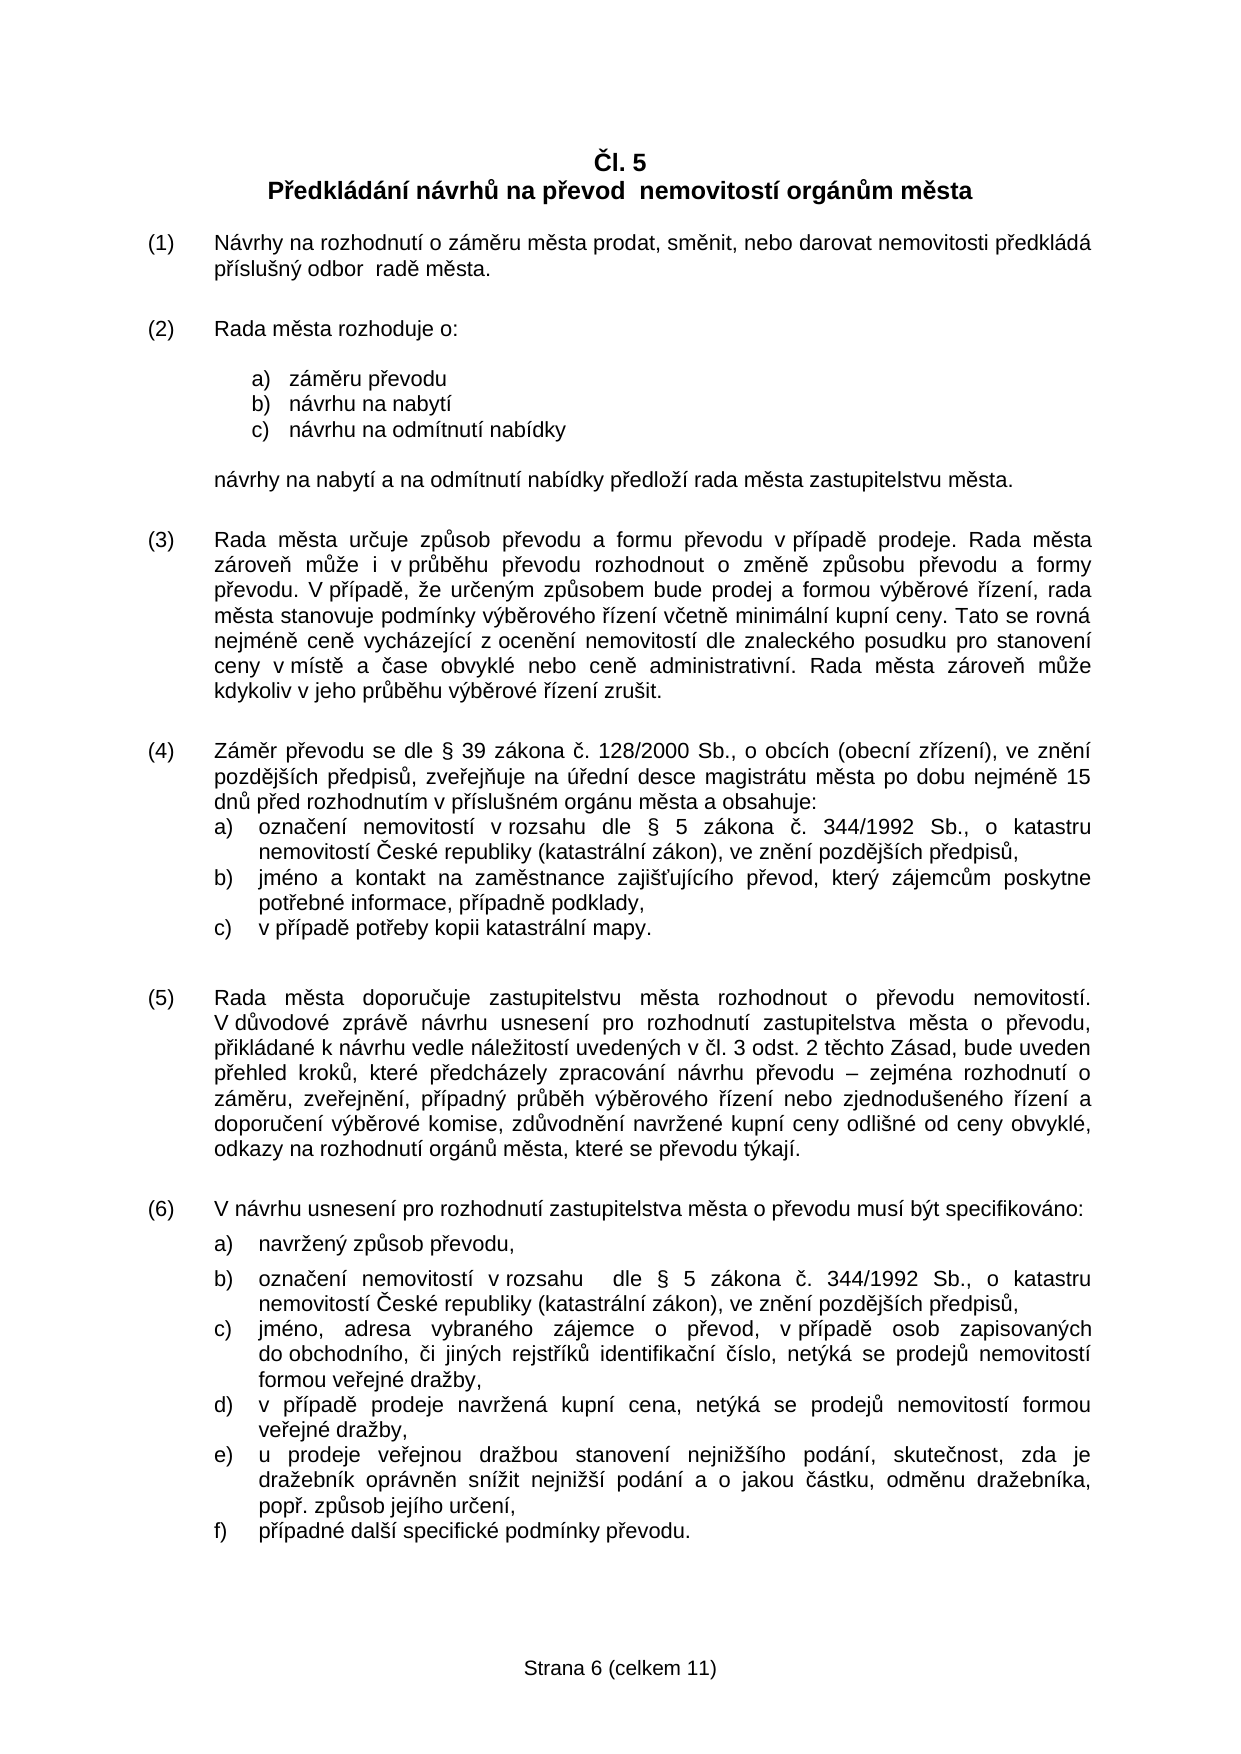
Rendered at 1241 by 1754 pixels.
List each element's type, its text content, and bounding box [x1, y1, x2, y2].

table_cell [140, 281, 207, 316]
table_header Návrhy na rozhodnutí o záměru města prodat, směnit, nebo darovat nemovitosti předkládá příslušný odbor radě města. [207, 230, 1100, 281]
table_cell b) [207, 864, 251, 915]
table_cell Záměr převodu se dle § 39 zákona č. 128/2000 Sb., o obcích (obecní zřízení), ve znění pozdějších předpisů, zveřejňuje na úřední desce magistrátu města po dobu nejméně 15 dnů před rozhodnutím v příslušném orgánu města a obsahuje: [207, 738, 1100, 814]
table_cell [140, 492, 207, 527]
table_cell [140, 1518, 207, 1553]
table_cell [140, 1316, 207, 1392]
table_cell (2) [140, 316, 207, 492]
table_cell Rada města rozhoduje o: záměru převodu návrhu na nabytí návrhu na odmítnutí nabídky návrhy na nabytí a na odmítnutí nabídky předloží rada města zastupitelstvu města. [207, 316, 1100, 492]
table_cell Rada města doporučuje zastupitelstvu města rozhodnout o převodu nemovitostí. V důvodové zprávě návrhu usnesení pro rozhodnutí zastupitelstva města o převodu, přikládané k návrhu vedle náležitostí uvedených v čl. 3 odst. 2 těchto Zásad, bude uveden přehled kroků, které předcházely zpracování návrhu převodu – zejména rozhodnutí o záměru, zveřejnění, případný průběh výběrového řízení nebo zjednodušeného řízení a doporučení výběrové komise, zdůvodnění navržené kupní ceny odlišné od ceny obvyklé, odkazy na rozhodnutí orgánů města, které se převodu týkají. [207, 985, 1100, 1161]
table_cell [140, 704, 1100, 738]
table_cell případné další specifické podmínky převodu. [251, 1518, 1100, 1553]
table_cell a) [207, 1231, 251, 1266]
table_cell navržený způsob převodu, [251, 1231, 1100, 1266]
table_cell (3) [140, 527, 207, 703]
table_cell f) [207, 1518, 251, 1553]
table_cell označení nemovitostí v rozsahu dle § 5 zákona č. 344/1992 Sb., o katastru nemovitostí České republiky (katastrální zákon), ve znění pozdějších předpisů, [251, 1266, 1100, 1316]
table_cell [140, 915, 207, 950]
table_cell [140, 1392, 207, 1442]
table_cell jméno, adresa vybraného zájemce o převod, v případě osob zapisovaných do obchodního, či jiných rejstříků identifikační číslo, netýká se prodejů nemovitostí formou veřejné dražby, [251, 1316, 1100, 1392]
table_cell c) [207, 915, 251, 950]
text Čl. 5 Předkládání návrhů na převod nemovitostí orgánům města [148, 148, 1092, 205]
table_cell [207, 950, 1100, 984]
table_cell [207, 492, 251, 527]
table_cell u prodeje veřejnou dražbou stanovení nejnižšího podání, skutečnost, zda je dražebník oprávněn snížit nejnižší podání a o jakou částku, odměnu dražebníka, popř. způsob jejího určení, [251, 1442, 1100, 1518]
table_cell (5) [140, 985, 207, 1161]
table_cell označení nemovitostí v rozsahu dle § 5 zákona č. 344/1992 Sb., o katastru nemovitostí České republiky (katastrální zákon), ve znění pozdějších předpisů, [251, 814, 1100, 864]
table_cell d) [207, 1392, 251, 1442]
table_cell V návrhu usnesení pro rozhodnutí zastupitelstva města o převodu musí být specifikováno: [207, 1196, 1100, 1231]
table_cell (4) [140, 738, 207, 814]
table_cell [140, 814, 207, 864]
table_cell c) [207, 1316, 251, 1392]
table_cell jméno a kontakt na zaměstnance zajišťujícího převod, který zájemcům poskytne potřebné informace, případně podklady, [251, 864, 1100, 915]
table_cell [140, 950, 207, 984]
table_cell [140, 864, 207, 915]
table_cell b) [207, 1266, 251, 1316]
table_header (1) [140, 230, 207, 281]
table_cell [140, 1442, 207, 1518]
table_cell [140, 1161, 1100, 1196]
table_cell (6) [140, 1196, 207, 1231]
table_cell [251, 492, 1100, 527]
table_cell v případě potřeby kopii katastrální mapy. [251, 915, 1100, 950]
table_cell [207, 281, 1100, 316]
table_cell [140, 1266, 207, 1316]
table_cell Rada města určuje způsob převodu a formu převodu v případě prodeje. Rada města zároveň může i v průběhu převodu rozhodnout o změně způsobu převodu a formy převodu. V případě, že určeným způsobem bude prodej a formou výběrové řízení, rada města stanovuje podmínky výběrového řízení včetně minimální kupní ceny. Tato se rovná nejméně ceně vycházející z ocenění nemovitostí dle znaleckého posudku pro stanovení ceny v místě a čase obvyklé nebo ceně administrativní. Rada města zároveň může kdykoliv v jeho průběhu výběrové řízení zrušit. [207, 527, 1100, 703]
table_cell [140, 1231, 207, 1266]
table_cell v případě prodeje navržená kupní cena, netýká se prodejů nemovitostí formou veřejné dražby, [251, 1392, 1100, 1442]
table_cell e) [207, 1442, 251, 1518]
table_cell a) [207, 814, 251, 864]
